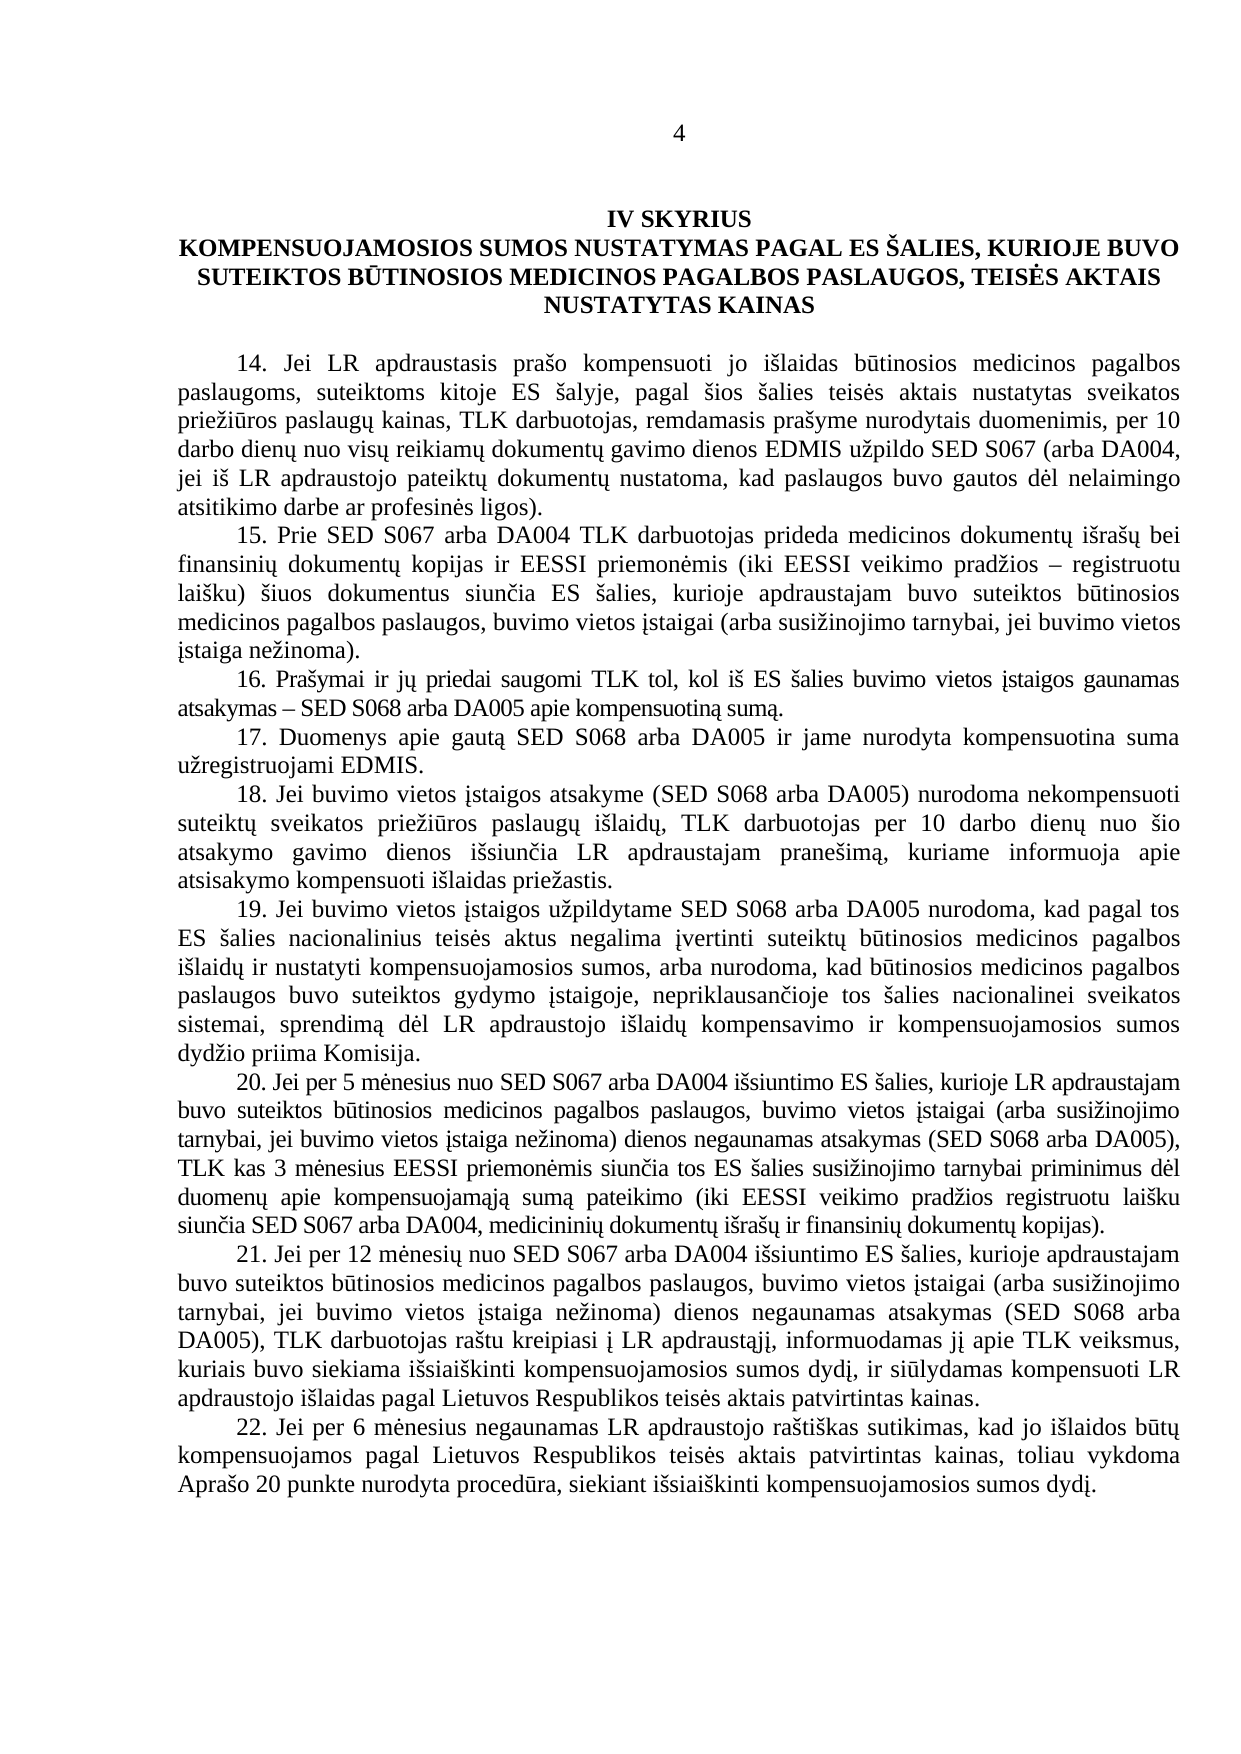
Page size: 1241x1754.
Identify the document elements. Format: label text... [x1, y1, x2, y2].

text 21. Jei per 12 mėnesių nuo SED S067 arba DA004 išsiuntimo ES šalies, kurioje apdraustajam buvo suteiktos būtinosios medicinos pagalbos paslaugos, buvimo vietos įstaigai (arba susižinojimo tarnybai, jei buvimo vietos įstaiga nežinoma) dienos negaunamas atsakymas (SED S068 arba DA005), TLK darbuotojas raštu kreipiasi į LR apdraustąjį, informuodamas jį apie TLK veiksmus, kuriais buvo siekiama išsiaiškinti kompensuojamosios sumos dydį, ir siūlydamas kompensuoti LR apdraustojo išlaidas pagal Lietuvos Respublikos teisės aktais patvirtintas kainas. [177, 1239, 1181, 1412]
text IV SKYRIUS [177, 204, 1181, 233]
text 22. Jei per 6 mėnesius negaunamas LR apdraustojo raštiškas sutikimas, kad jo išlaidos būtų kompensuojamos pagal Lietuvos Respublikos teisės aktais patvirtintas kainas, toliau vykdoma Aprašo 20 punkte nurodyta procedūra, siekiant išsiaiškinti kompensuojamosios sumos dydį. [177, 1412, 1181, 1498]
text 20. Jei per 5 mėnesius nuo SED S067 arba DA004 išsiuntimo ES šalies, kurioje LR apdraustajam buvo suteiktos būtinosios medicinos pagalbos paslaugos, buvimo vietos įstaigai (arba susižinojimo tarnybai, jei buvimo vietos įstaiga nežinoma) dienos negaunamas atsakymas (SED S068 arba DA005), TLK kas 3 mėnesius EESSI priemonėmis siunčia tos ES šalies susižinojimo tarnybai priminimus dėl duomenų apie kompensuojamąją sumą pateikimo (iki EESSI veikimo pradžios registruotu laišku siunčia SED S067 arba DA004, medicininių dokumentų išrašų ir finansinių dokumentų kopijas). [177, 1067, 1181, 1239]
text 14. Jei LR apdraustasis prašo kompensuoti jo išlaidas būtinosios medicinos pagalbos paslaugoms, suteiktoms kitoje ES šalyje, pagal šios šalies teisės aktais nustatytas sveikatos priežiūros paslaugų kainas, TLK darbuotojas, remdamasis prašyme nurodytais duomenimis, per 10 darbo dienų nuo visų reikiamų dokumentų gavimo dienos EDMIS užpildo SED S067 (arba DA004, jei iš LR apdraustojo pateiktų dokumentų nustatoma, kad paslaugos buvo gautos dėl nelaimingo atsitikimo darbe ar profesinės ligos). [177, 348, 1181, 521]
text 17. Duomenys apie gautą SED S068 arba DA005 ir jame nurodyta kompensuotina suma užregistruojami EDMIS. [177, 722, 1181, 779]
text 16. Prašymai ir jų priedai saugomi TLK tol, kol iš ES šalies buvimo vietos įstaigos gaunamas atsakymas – SED S068 arba DA005 apie kompensuotiną sumą. [177, 664, 1181, 722]
text 15. Prie SED S067 arba DA004 TLK darbuotojas prideda medicinos dokumentų išrašų bei finansinių dokumentų kopijas ir EESSI priemonėmis (iki EESSI veikimo pradžios – registruotu laišku) šiuos dokumentus siunčia ES šalies, kurioje apdraustajam buvo suteiktos būtinosios medicinos pagalbos paslaugos, buvimo vietos įstaigai (arba susižinojimo tarnybai, jei buvimo vietos įstaiga nežinoma). [177, 521, 1181, 664]
text 19. Jei buvimo vietos įstaigos užpildytame SED S068 arba DA005 nurodoma, kad pagal tos ES šalies nacionalinius teisės aktus negalima įvertinti suteiktų būtinosios medicinos pagalbos išlaidų ir nustatyti kompensuojamosios sumos, arba nurodoma, kad būtinosios medicinos pagalbos paslaugos buvo suteiktos gydymo įstaigoje, nepriklausančioje tos šalies nacionalinei sveikatos sistemai, sprendimą dėl LR apdraustojo išlaidų kompensavimo ir kompensuojamosios sumos dydžio priima Komisija. [177, 894, 1181, 1067]
text 18. Jei buvimo vietos įstaigos atsakyme (SED S068 arba DA005) nurodoma nekompensuoti suteiktų sveikatos priežiūros paslaugų išlaidų, TLK darbuotojas per 10 darbo dienų nuo šio atsakymo gavimo dienos išsiunčia LR apdraustajam pranešimą, kuriame informuoja apie atsisakymo kompensuoti išlaidas priežastis. [177, 779, 1181, 894]
text KompensuoJAMOSIOS sumos nustatymas PAGAL ES šalies, kurioje buvo suteiktos būtinosios medicinos pagalbos paslaugos, teisės aktais nustatytas kainAS [177, 233, 1181, 319]
